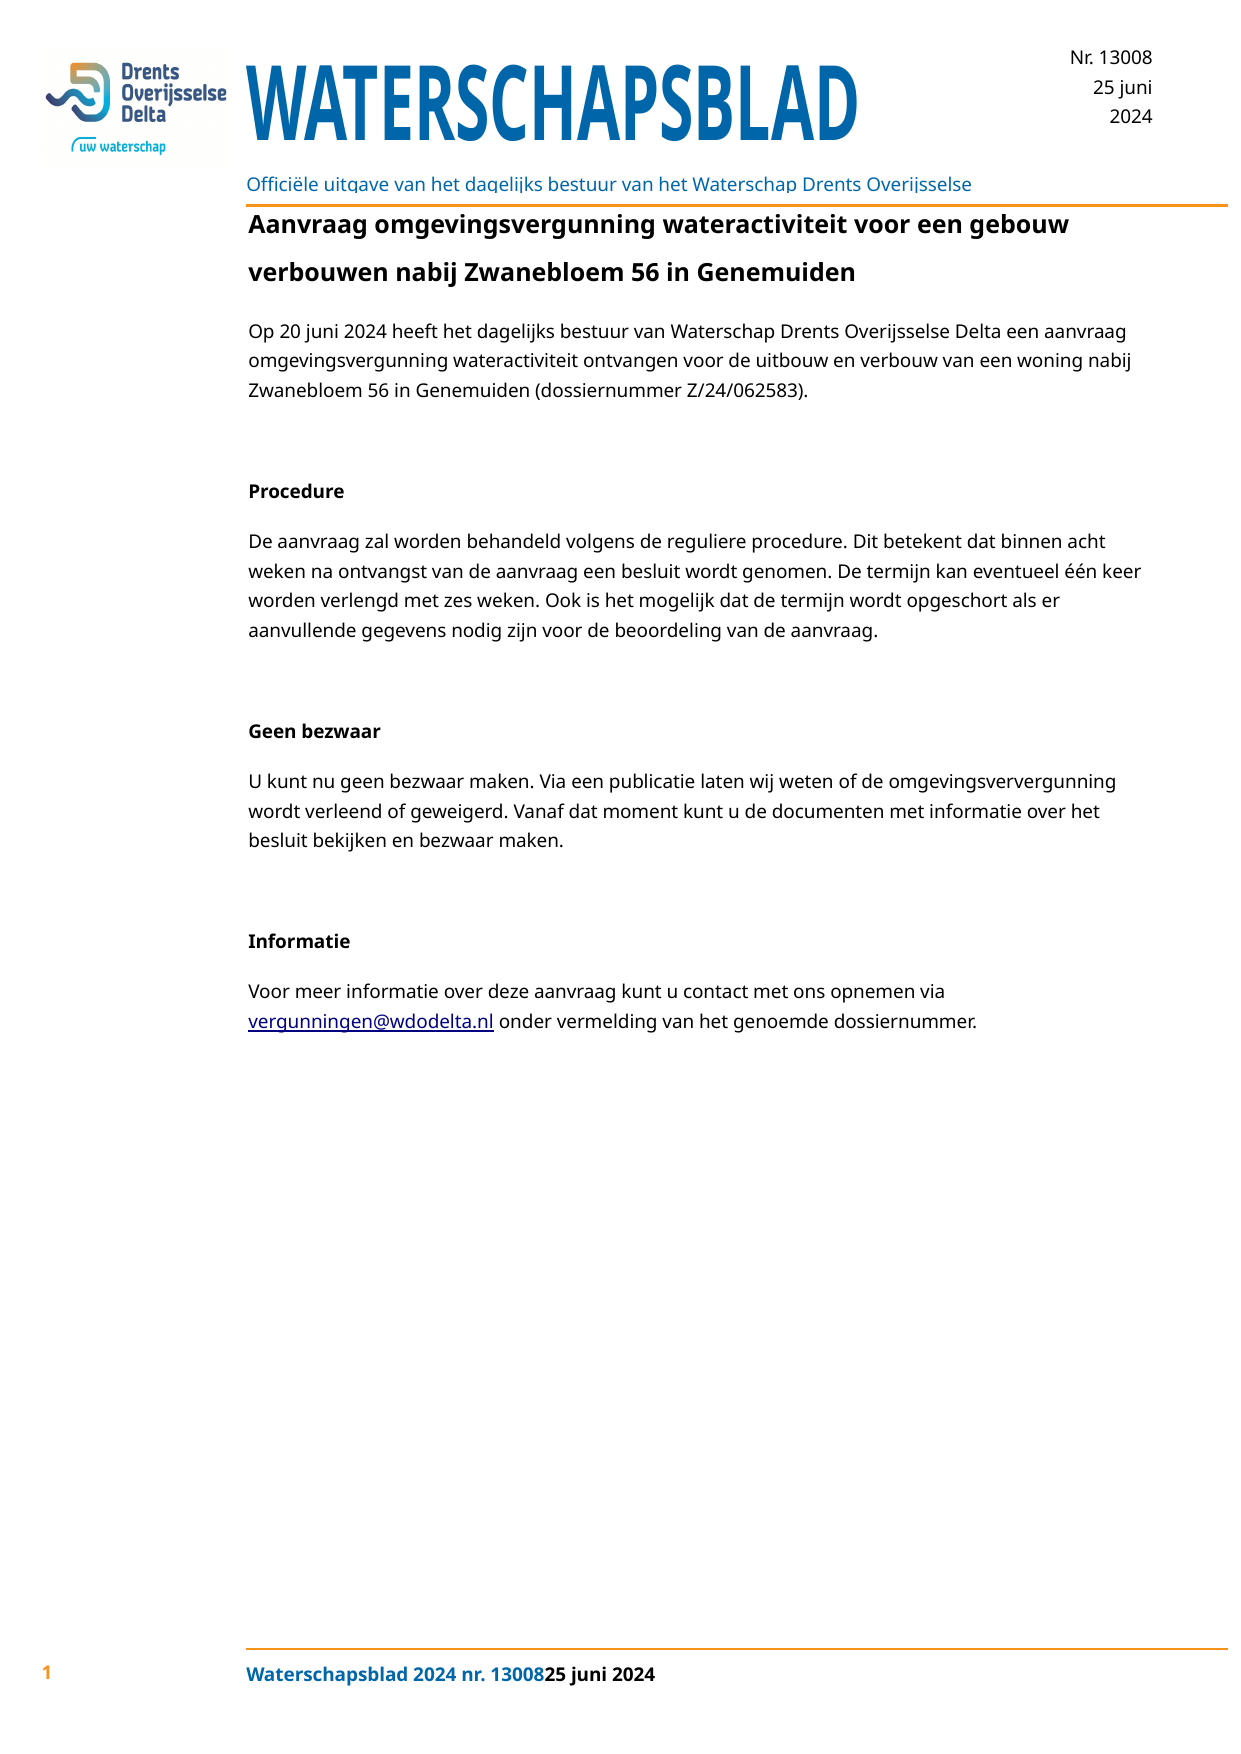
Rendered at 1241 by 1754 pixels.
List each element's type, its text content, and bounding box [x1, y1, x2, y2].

text Procedure [248, 478, 1152, 504]
text Aanvraag omgevingsvergunning wateractiviteit voor een gebouw verbouwen nabij Zwanebloem 56 in Genemuiden [248, 207, 1152, 288]
text Geen bezwaar [248, 718, 1152, 744]
text Voor meer informatie over deze aanvraag kunt u contact met ons opnemen via vergunningen@wdodelta.nl onder vermelding van het genoemde dossiernummer. [248, 979, 1152, 1034]
text Informatie [248, 928, 1152, 954]
text Op 20 juni 2024 heeft het dagelijks bestuur van Waterschap Drents Overijsselse Delta een aanvraag omgevingsvergunning wateractiviteit ontvangen voor de uitbouw en verbouw van een woning nabij Zwanebloem 56 in Genemuiden (dossiernummer Z/24/062583). [248, 318, 1152, 403]
text U kunt nu geen bezwaar maken. Via een publicatie laten wij weten of de omgevingsververgunning wordt verleend of geweigerd. Vanaf dat moment kunt u de documenten met informatie over het besluit bekijken en bezwaar maken. [248, 768, 1152, 853]
picture [41, 47, 231, 172]
text De aanvraag zal worden behandeld volgens de reguliere procedure. Dit betekent dat binnen acht weken na ontvangst van de aanvraag een besluit wordt genomen. De termijn kan eventueel één keer worden verlengd met zes weken. Ook is het mogelijk dat de termijn wordt opgeschort als er aanvullende gegevens nodig zijn voor de beoordeling van de aanvraag. [248, 528, 1152, 643]
